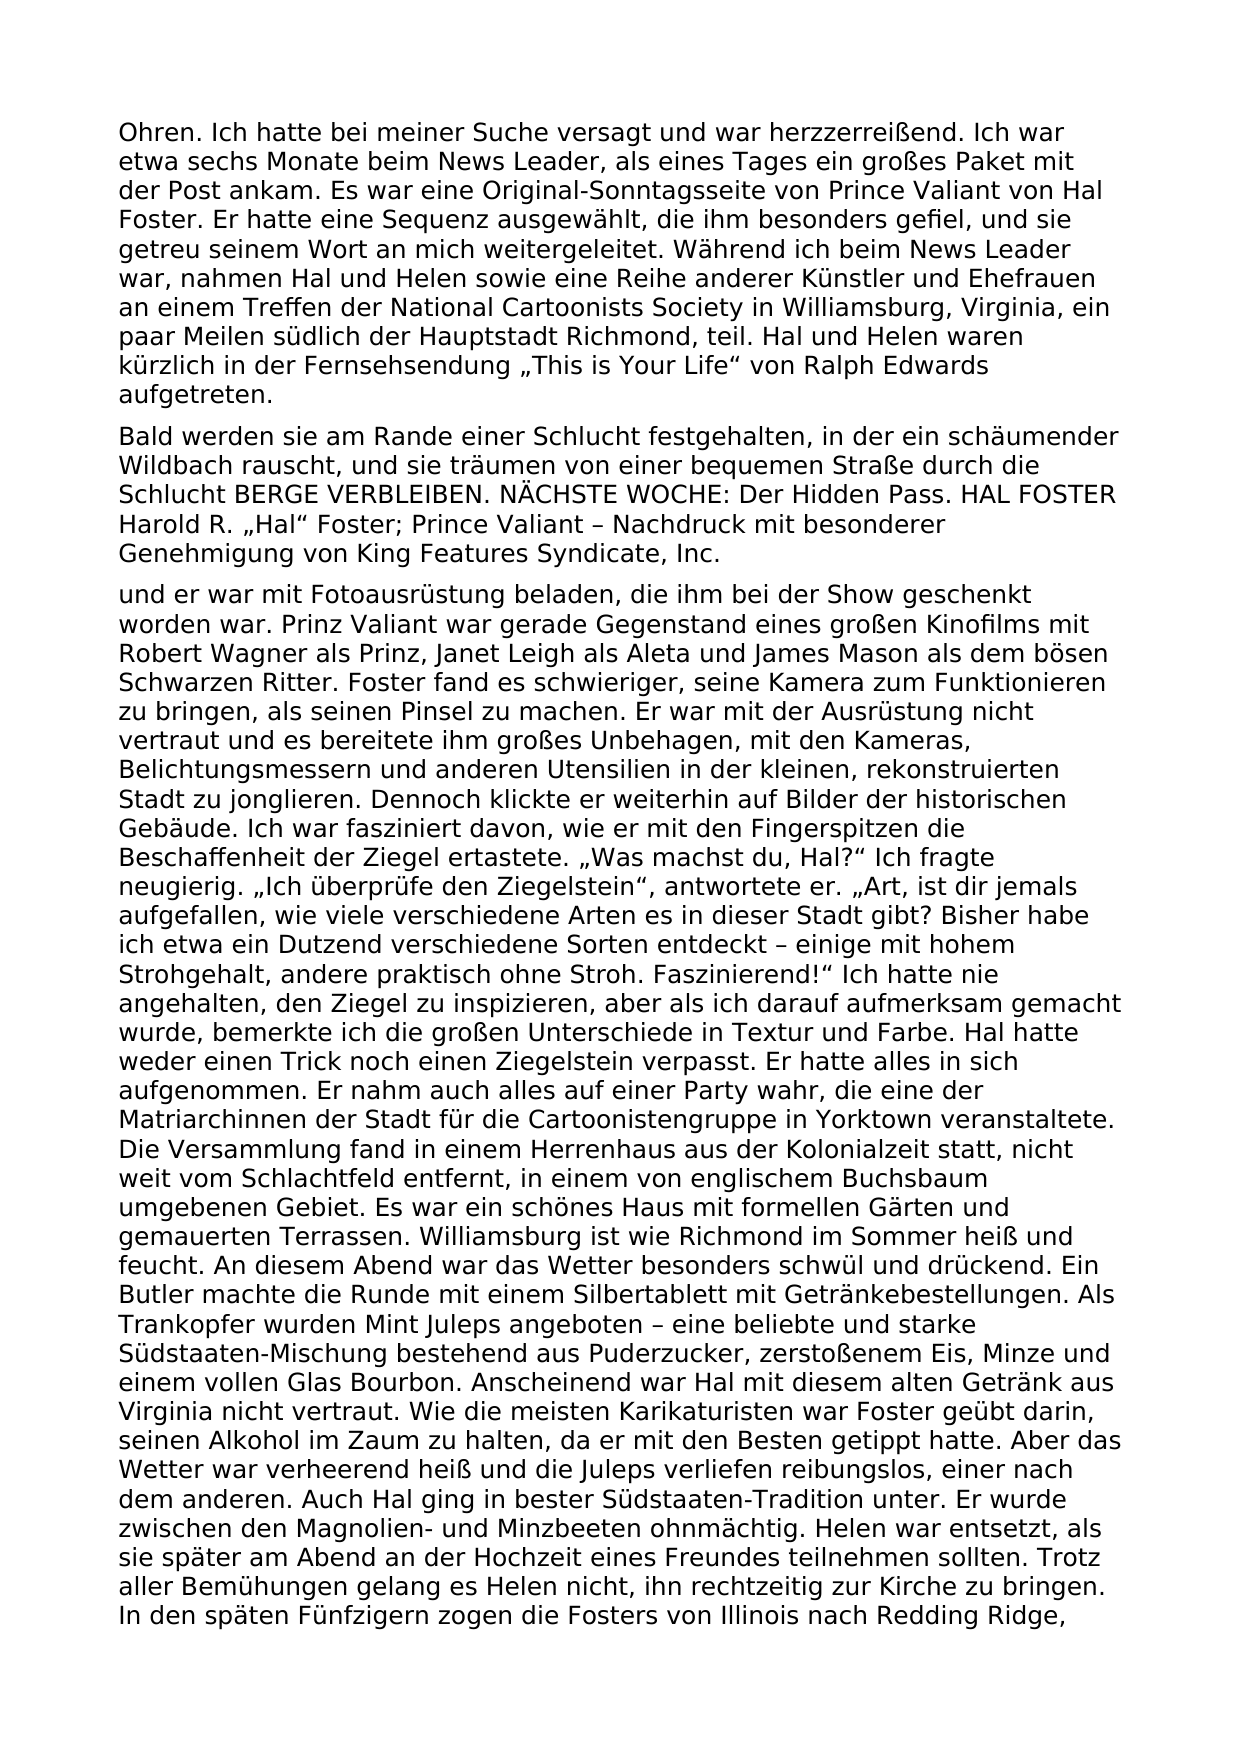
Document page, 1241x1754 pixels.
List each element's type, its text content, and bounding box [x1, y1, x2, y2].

text Ohren. Ich hatte bei meiner Suche versagt und war herzzerreißend. Ich war etwa sechs Monate beim News Leader, als eines Tages ein großes Paket mit der Post ankam. Es war eine Original-Sonntagsseite von Prince Valiant von Hal Foster. Er hatte eine Sequenz ausgewählt, die ihm besonders gefiel, und sie getreu seinem Wort an mich weitergeleitet. Während ich beim News Leader war, nahmen Hal und Helen sowie eine Reihe anderer Künstler und Ehefrauen an einem Treffen der National Cartoonists Society in Williamsburg, Virginia, ein paar Meilen südlich der Hauptstadt Richmond, teil. Hal und Helen waren kürzlich in der Fernsehsendung „This is Your Life“ von Ralph Edwards aufgetreten. [118, 118, 1122, 410]
text und er war mit Fotoausrüstung beladen, die ihm bei der Show geschenkt worden war. Prinz Valiant war gerade Gegenstand eines großen Kinofilms mit Robert Wagner als Prinz, Janet Leigh als Aleta und James Mason als dem bösen Schwarzen Ritter. Foster fand es schwieriger, seine Kamera zum Funktionieren zu bringen, als seinen Pinsel zu machen. Er war mit der Ausrüstung nicht vertraut und es bereitete ihm großes Unbehagen, mit den Kameras, Belichtungsmessern und anderen Utensilien in der kleinen, rekonstruierten Stadt zu jonglieren. Dennoch klickte er weiterhin auf Bilder der historischen Gebäude. Ich war fasziniert davon, wie er mit den Fingerspitzen die Beschaffenheit der Ziegel ertastete. „Was machst du, Hal?“ Ich fragte neugierig. „Ich überprüfe den Ziegelstein“, antwortete er. „Art, ist dir jemals aufgefallen, wie viele verschiedene Arten es in dieser Stadt gibt? Bisher habe ich etwa ein Dutzend verschiedene Sorten entdeckt – einige mit hohem Strohgehalt, andere praktisch ohne Stroh. Faszinierend!“ Ich hatte nie angehalten, den Ziegel zu inspizieren, aber als ich darauf aufmerksam gemacht wurde, bemerkte ich die großen Unterschiede in Textur und Farbe. Hal hatte weder einen Trick noch einen Ziegelstein verpasst. Er hatte alles in sich aufgenommen. Er nahm auch alles auf einer Party wahr, die eine der Matriarchinnen der Stadt für die Cartoonistengruppe in Yorktown veranstaltete. Die Versammlung fand in einem Herrenhaus aus der Kolonialzeit statt, nicht weit vom Schlachtfeld entfernt, in einem von englischem Buchsbaum umgebenen Gebiet. Es war ein schönes Haus mit formellen Gärten und gemauerten Terrassen. Williamsburg ist wie Richmond im Sommer heiß und feucht. An diesem Abend war das Wetter besonders schwül und drückend. Ein Butler machte die Runde mit einem Silbertablett mit Getränkebestellungen. Als Trankopfer wurden Mint Juleps angeboten – eine beliebte und starke Südstaaten-Mischung bestehend aus Puderzucker, zerstoßenem Eis, Minze und einem vollen Glas Bourbon. Anscheinend war Hal mit diesem alten Getränk aus Virginia nicht vertraut. Wie die meisten Karikaturisten war Foster geübt darin, seinen Alkohol im Zaum zu halten, da er mit den Besten getippt hatte. Aber das Wetter war verheerend heiß und die Juleps verliefen reibungslos, einer nach dem anderen. Auch Hal ging in bester Südstaaten-Tradition unter. Er wurde zwischen den Magnolien- und Minzbeeten ohnmächtig. Helen war entsetzt, als sie später am Abend an der Hochzeit eines Freundes teilnehmen sollten. Trotz aller Bemühungen gelang es Helen nicht, ihn rechtzeitig zur Kirche zu bringen. In den späten Fünfzigern zogen die Fosters von Illinois nach Redding Ridge, [118, 581, 1122, 1631]
text Bald werden sie am Rande einer Schlucht festgehalten, in der ein schäumender Wildbach rauscht, und sie träumen von einer bequemen Straße durch die Schlucht BERGE VERBLEIBEN. NÄCHSTE WOCHE: Der Hidden Pass. HAL FOSTER Harold R. „Hal“ Foster; Prince Valiant – Nachdruck mit besonderer Genehmigung von King Features Syndicate, Inc. [118, 422, 1122, 568]
